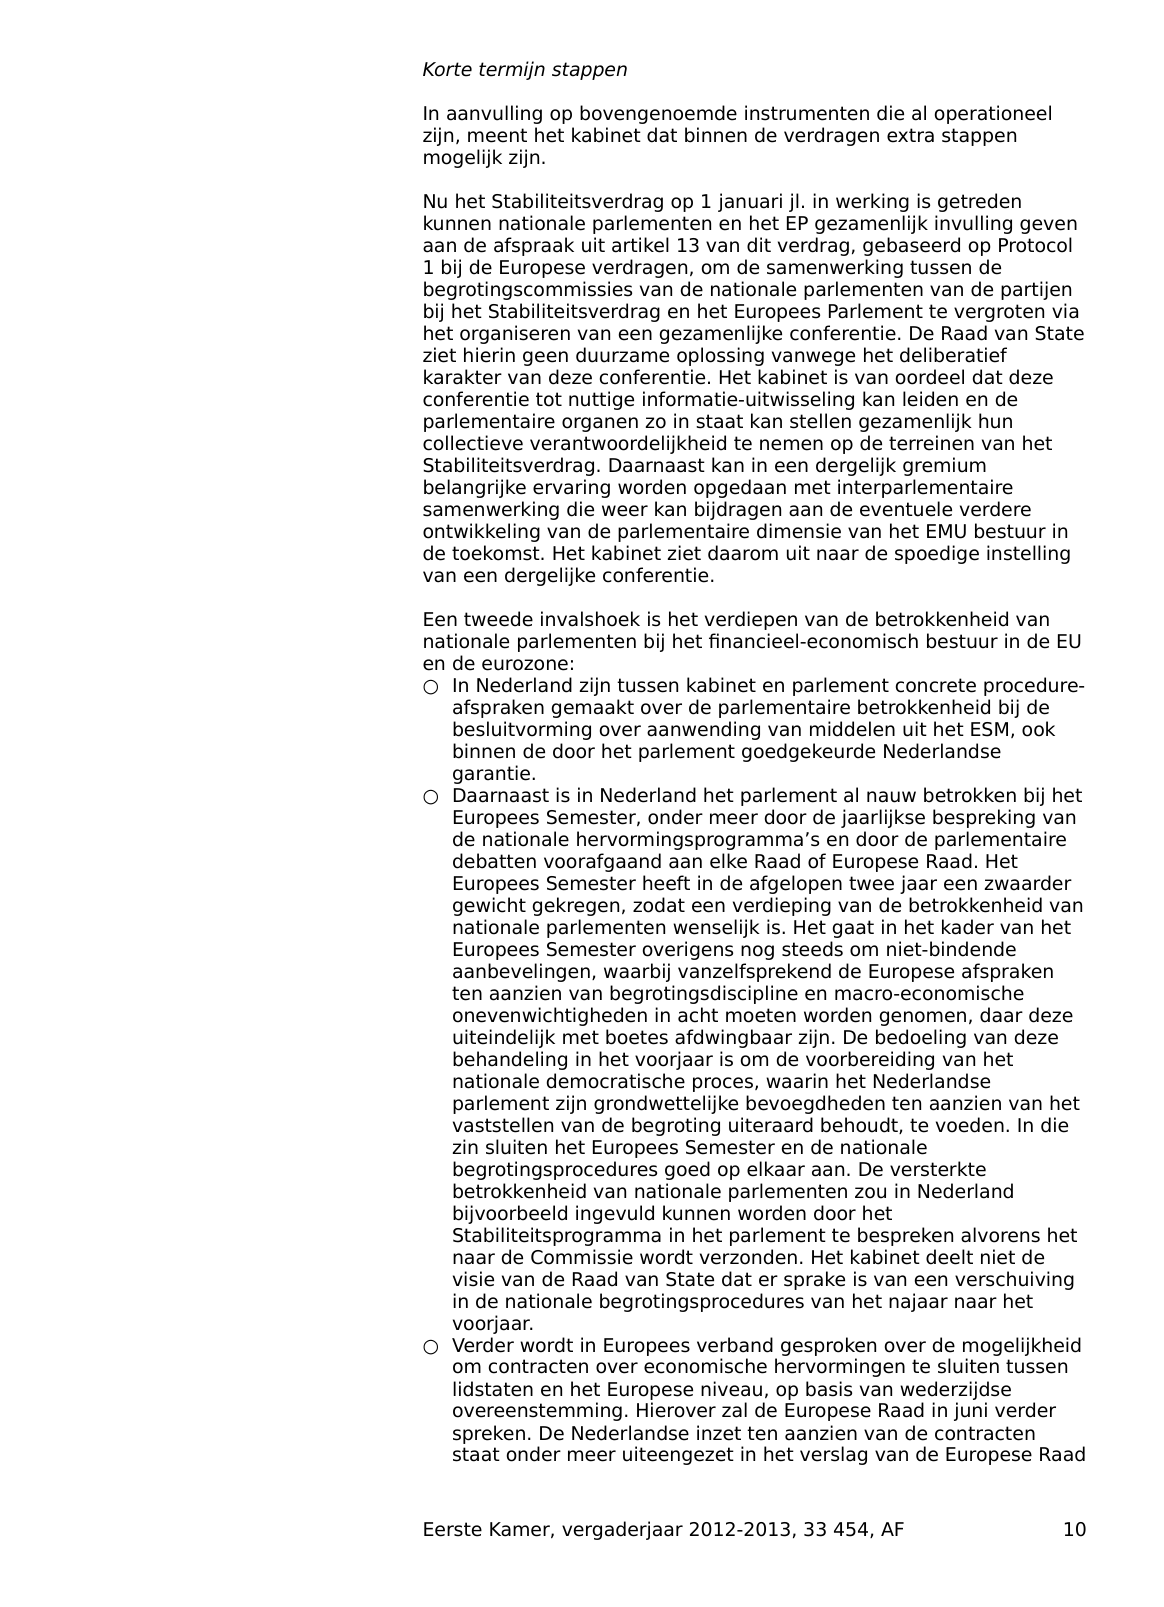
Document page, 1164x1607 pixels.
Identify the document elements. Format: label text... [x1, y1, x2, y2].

text ○ Daarnaast is in Nederland het parlement al nauw betrokken bij het Europees Semester, onder meer door de jaarlijkse bespreking van de nationale hervormingsprogramma’s en door de parlementaire debatten voorafgaand aan elke Raad of Europese Raad. Het Europees Semester heeft in de afgelopen twee jaar een zwaarder gewicht gekregen, zodat een verdieping van de betrokkenheid van nationale parlementen wenselijk is. Het gaat in het kader van het Europees Semester overigens nog steeds om niet-bindende aanbevelingen, waarbij vanzelfsprekend de Europese afspraken ten aanzien van begrotingsdiscipline en macro-economische onevenwichtigheden in acht moeten worden genomen, daar deze uiteindelijk met boetes afdwingbaar zijn. De bedoeling van deze behandeling in het voorjaar is om de voorbereiding van het nationale democratische proces, waarin het Nederlandse parlement zijn grondwettelijke bevoegdheden ten aanzien van het vaststellen van de begroting uiteraard behoudt, te voeden. In die zin sluiten het Europees Semester en de nationale begrotingsprocedures goed op elkaar aan. De versterkte betrokkenheid van nationale parlementen zou in Nederland bijvoorbeeld ingevuld kunnen worden door het Stabiliteitsprogramma in het parlement te bespreken alvorens het naar de Commissie wordt verzonden. Het kabinet deelt niet de visie van de Raad van State dat er sprake is van een verschuiving in de nationale begrotingsprocedures van het najaar naar het voorjaar. [422, 785, 1087, 1334]
text Nu het Stabiliteitsverdrag op 1 januari jl. in werking is getreden kunnen nationale parlementen en het EP gezamenlijk invulling geven aan de afspraak uit artikel 13 van dit verdrag, gebaseerd op Protocol 1 bij de Europese verdragen, om de samenwerking tussen de begrotingscommissies van de nationale parlementen van de partijen bij het Stabiliteitsverdrag en het Europees Parlement te vergroten via het organiseren van een gezamenlijke conferentie. De Raad van State ziet hierin geen duurzame oplossing vanwege het deliberatief karakter van deze conferentie. Het kabinet is van oordeel dat deze conferentie tot nuttige informatie-uitwisseling kan leiden en de parlementaire organen zo in staat kan stellen gezamenlijk hun collectieve verantwoordelijkheid te nemen op de terreinen van het Stabiliteitsverdrag. Daarnaast kan in een dergelijk gremium belangrijke ervaring worden opgedaan met interparlementaire samenwerking die weer kan bijdragen aan de eventuele verdere ontwikkeling van de parlementaire dimensie van het EMU bestuur in de toekomst. Het kabinet ziet daarom uit naar de spoedige instelling van een dergelijke conferentie. [422, 191, 1087, 587]
text Een tweede invalshoek is het verdiepen van de betrokkenheid van nationale parlementen bij het financieel-economisch bestuur in de EU en de eurozone: [422, 609, 1087, 675]
subtitle Korte termijn stappen [422, 59, 1087, 81]
text ○ In Nederland zijn tussen kabinet en parlement concrete procedure-afspraken gemaakt over de parlementaire betrokkenheid bij de besluitvorming over aanwending van middelen uit het ESM, ook binnen de door het parlement goedgekeurde Nederlandse garantie. [422, 675, 1087, 785]
text In aanvulling op bovengenoemde instrumenten die al operationeel zijn, meent het kabinet dat binnen de verdragen extra stappen mogelijk zijn. [422, 103, 1087, 169]
text ○ Verder wordt in Europees verband gesproken over de mogelijkheid om contracten over economische hervormingen te sluiten tussen lidstaten en het Europese niveau, op basis van wederzijdse overeenstemming. Hierover zal de Europese Raad in juni verder spreken. De Nederlandse inzet ten aanzien van de contracten staat onder meer uiteengezet in het verslag van de Europese Raad [422, 1334, 1087, 1466]
